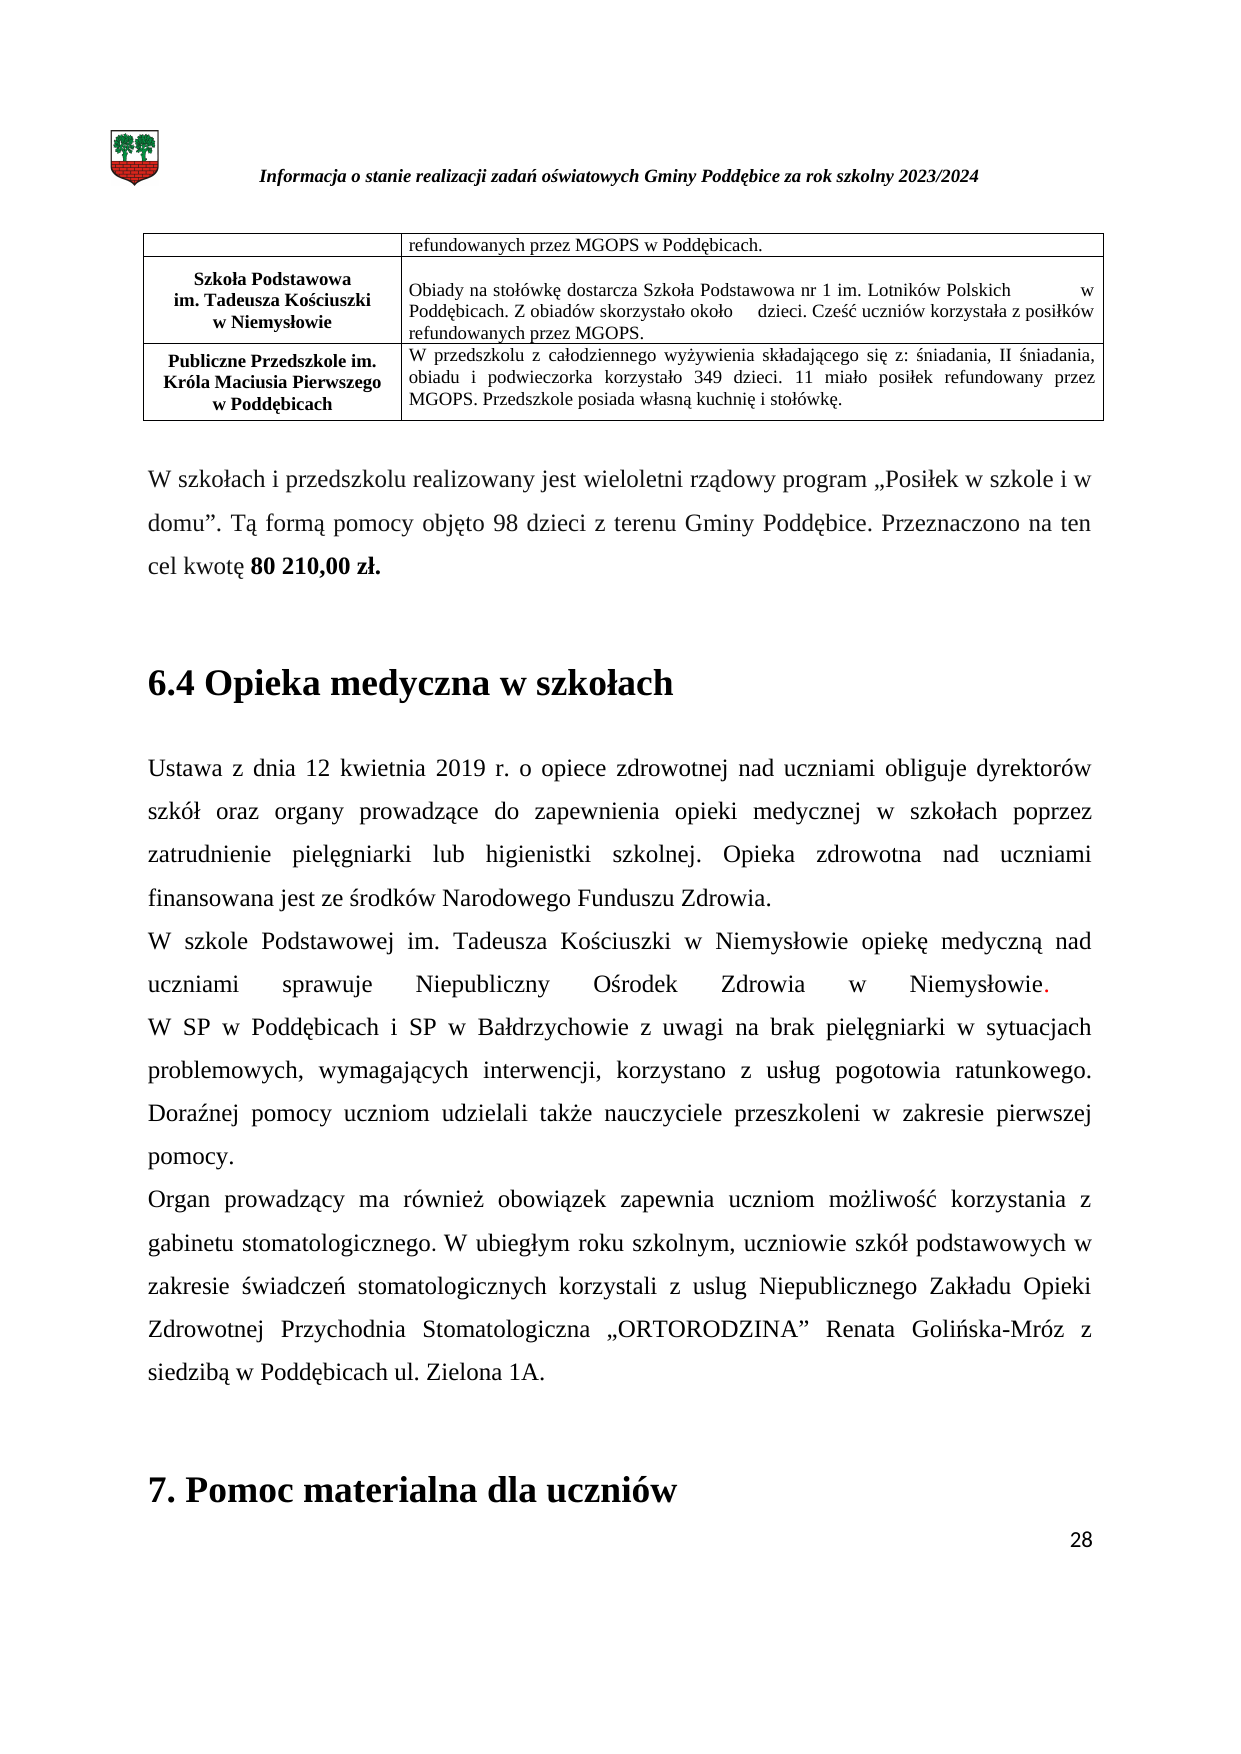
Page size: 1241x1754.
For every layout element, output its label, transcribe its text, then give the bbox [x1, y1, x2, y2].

text W szkołach i przedszkolu realizowany jest wieloletni rządowy program „Posiłek w szkole i w domu”. Tą formą pomocy objęto 98 dzieci z terenu Gminy Poddębice. Przeznaczono na ten cel kwotę 80 210,00 zł. [148, 464, 1093, 579]
table_cell Publiczne Przedszkole im. Króla Maciusia Pierwszego w Poddębicach [144, 344, 401, 420]
table_cell refundowanych przez MGOPS w Poddębicach. [402, 234, 1103, 256]
table_cell [144, 234, 401, 256]
text W szkole Podstawowej im. Tadeusza Kościuszki w Niemysłowie opiekę medyczną nad uczniami sprawuje Niepubliczny Ośrodek Zdrowia w Niemysłowie. W SP w Poddębicach i SP w Bałdrzychowie z uwagi na brak pielęgniarki w sytuacjach problemowych, wymagających interwencji, korzystano z usług pogotowia ratunkowego. Doraźnej pomocy uczniom udzielali także nauczyciele przeszkoleni w zakresie pierwszej pomocy. [148, 926, 1093, 1170]
text 7. Pomoc materialna dla uczniów [148, 1467, 1093, 1511]
text 6.4 Opieka medyczna w szkołach [148, 661, 1093, 704]
text Organ prowadzący ma również obowiązek zapewnia uczniom możliwość korzystania z gabinetu stomatologicznego. W ubiegłym roku szkolnym, uczniowie szkół podstawowych w zakresie świadczeń stomatologicznych korzystali z uslug Niepublicznego Zakładu Opieki Zdrowotnej Przychodnia Stomatologiczna „ORTORODZINA” Renata Golińska-Mróz z siedzibą w Poddębicach ul. Zielona 1A. [148, 1184, 1093, 1386]
table_cell Obiady na stołówkę dostarcza Szkoła Podstawowa nr 1 im. Lotników Polskich w Poddębicach. Z obiadów skorzystało około dzieci. Cześć uczniów korzystała z posiłków refundowanych przez MGOPS. [402, 257, 1103, 343]
text Ustawa z dnia 12 kwietnia 2019 r. o opiece zdrowotnej nad uczniami obliguje dyrektorów szkół oraz organy prowadzące do zapewnienia opieki medycznej w szkołach poprzez zatrudnienie pielęgniarki lub higienistki szkolnej. Opieka zdrowotna nad uczniami finansowana jest ze środków Narodowego Funduszu Zdrowia. [148, 753, 1093, 911]
table_cell Szkoła Podstawowa im. Tadeusza Kościuszki w Niemysłowie [144, 257, 401, 343]
table_cell W przedszkolu z całodziennego wyżywienia składającego się z: śniadania, II śniadania, obiadu i podwieczorka korzystało 349 dzieci. 11 miało posiłek refundowany przez MGOPS. Przedszkole posiada własną kuchnię i stołówkę. [402, 344, 1103, 420]
